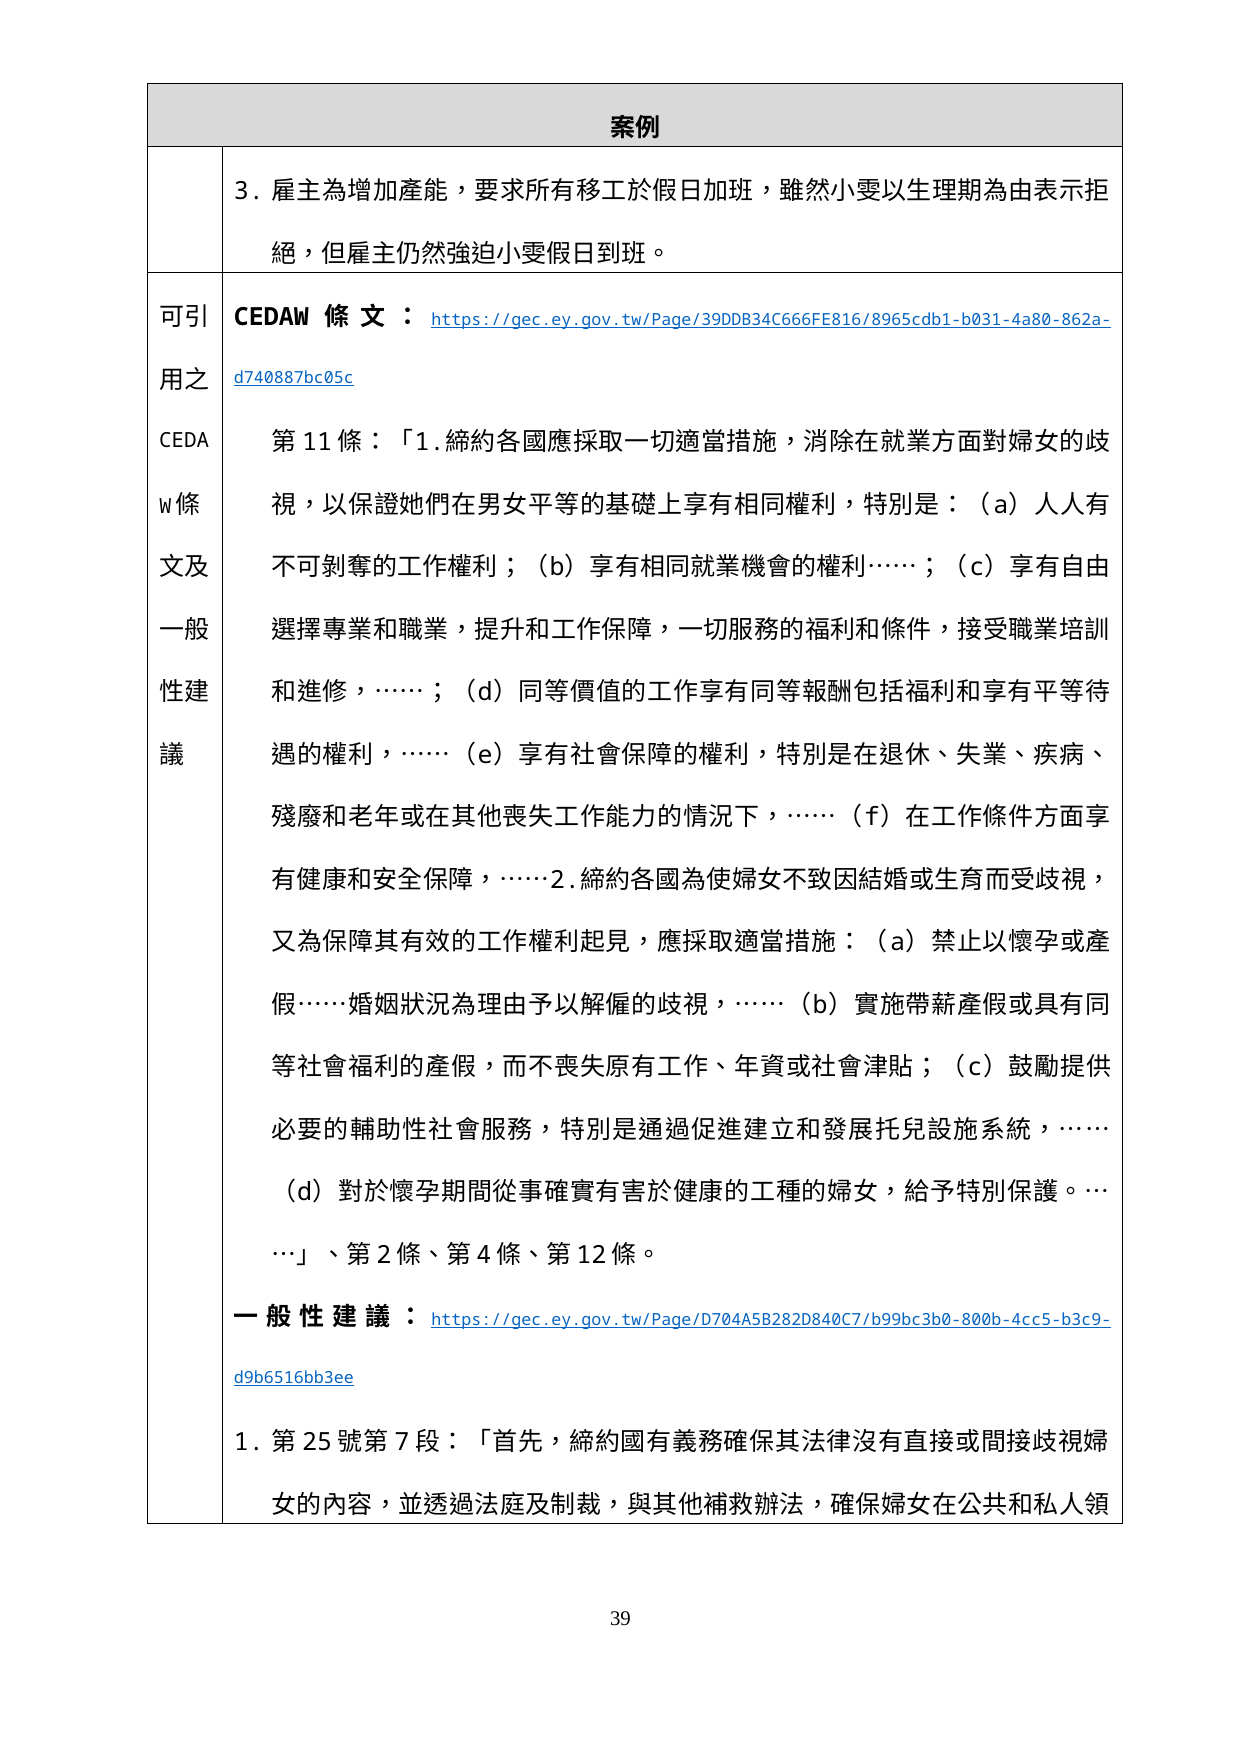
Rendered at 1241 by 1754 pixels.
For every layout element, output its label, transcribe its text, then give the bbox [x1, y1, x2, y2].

table_cell 可引用之CEDAW條文及一般性建議 [148, 273, 222, 1523]
table_cell 移工雅妮某日檢查證實懷孕了，雅妮希望雇主能夠給她產假，於妊娠期間，如有較為輕易之工作，並得申請改調，但遭雇主回絕。 移工A女懷有身孕，雇主以影響工作為由，強迫A女同意終止聘僱關係，但A女不同意，雇主即單方終止聘僱契約。 雇主為增加產能，要求所有移工於假日加班，雖然小雯以生理期為由表示拒絕，但雇主仍然強迫小雯假日到班。 [223, 147, 1122, 272]
table_cell CEDAW條文：https://gec.ey.gov.tw/Page/39DDB34C666FE816/8965cdb1-b031-4a80-862a-d740887bc05c 第11條：「1.締約各國應採取一切適當措施，消除在就業方面對婦女的歧視，以保證她們在男女平等的基礎上享有相同權利，特別是：（a）人人有不可剝奪的工作權利；（b）享有相同就業機會的權利……；（c）享有自由選擇專業和職業，提升和工作保障，一切服務的福利和條件，接受職業培訓和進修，……；（d）同等價值的工作享有同等報酬包括福利和享有平等待遇的權利，……（e）享有社會保障的權利，特別是在退休、失業、疾病、殘廢和老年或在其他喪失工作能力的情況下，……（f）在工作條件方面享有健康和安全保障，……2.締約各國為使婦女不致因結婚或生育而受歧視，又為保障其有效的工作權利起見，應採取適當措施：（a）禁止以懷孕或產假……婚姻狀況為理由予以解僱的歧視，……（b）實施帶薪產假或具有同等社會福利的產假，而不喪失原有工作、年資或社會津貼；（c）鼓勵提供必要的輔助性社會服務，特別是通過促進建立和發展托兒設施系統，……（d）對於懷孕期間從事確實有害於健康的工種的婦女，給予特別保護。……」、第2條、第4條、第12條。 一般性建議：https://gec.ey.gov.tw/Page/D704A5B282D840C7/b99bc3b0-800b-4cc5-b3c9-d9b6516bb3ee 第25號第7段：「首先，締約國有義務確保其法律沒有直接或間接歧視婦女的內容，並透過法庭及制裁，與其他補救辦法，確保婦女在公共和私人領 [223, 273, 1122, 1523]
table_header 案例 [148, 84, 1122, 146]
table_cell [148, 147, 222, 272]
